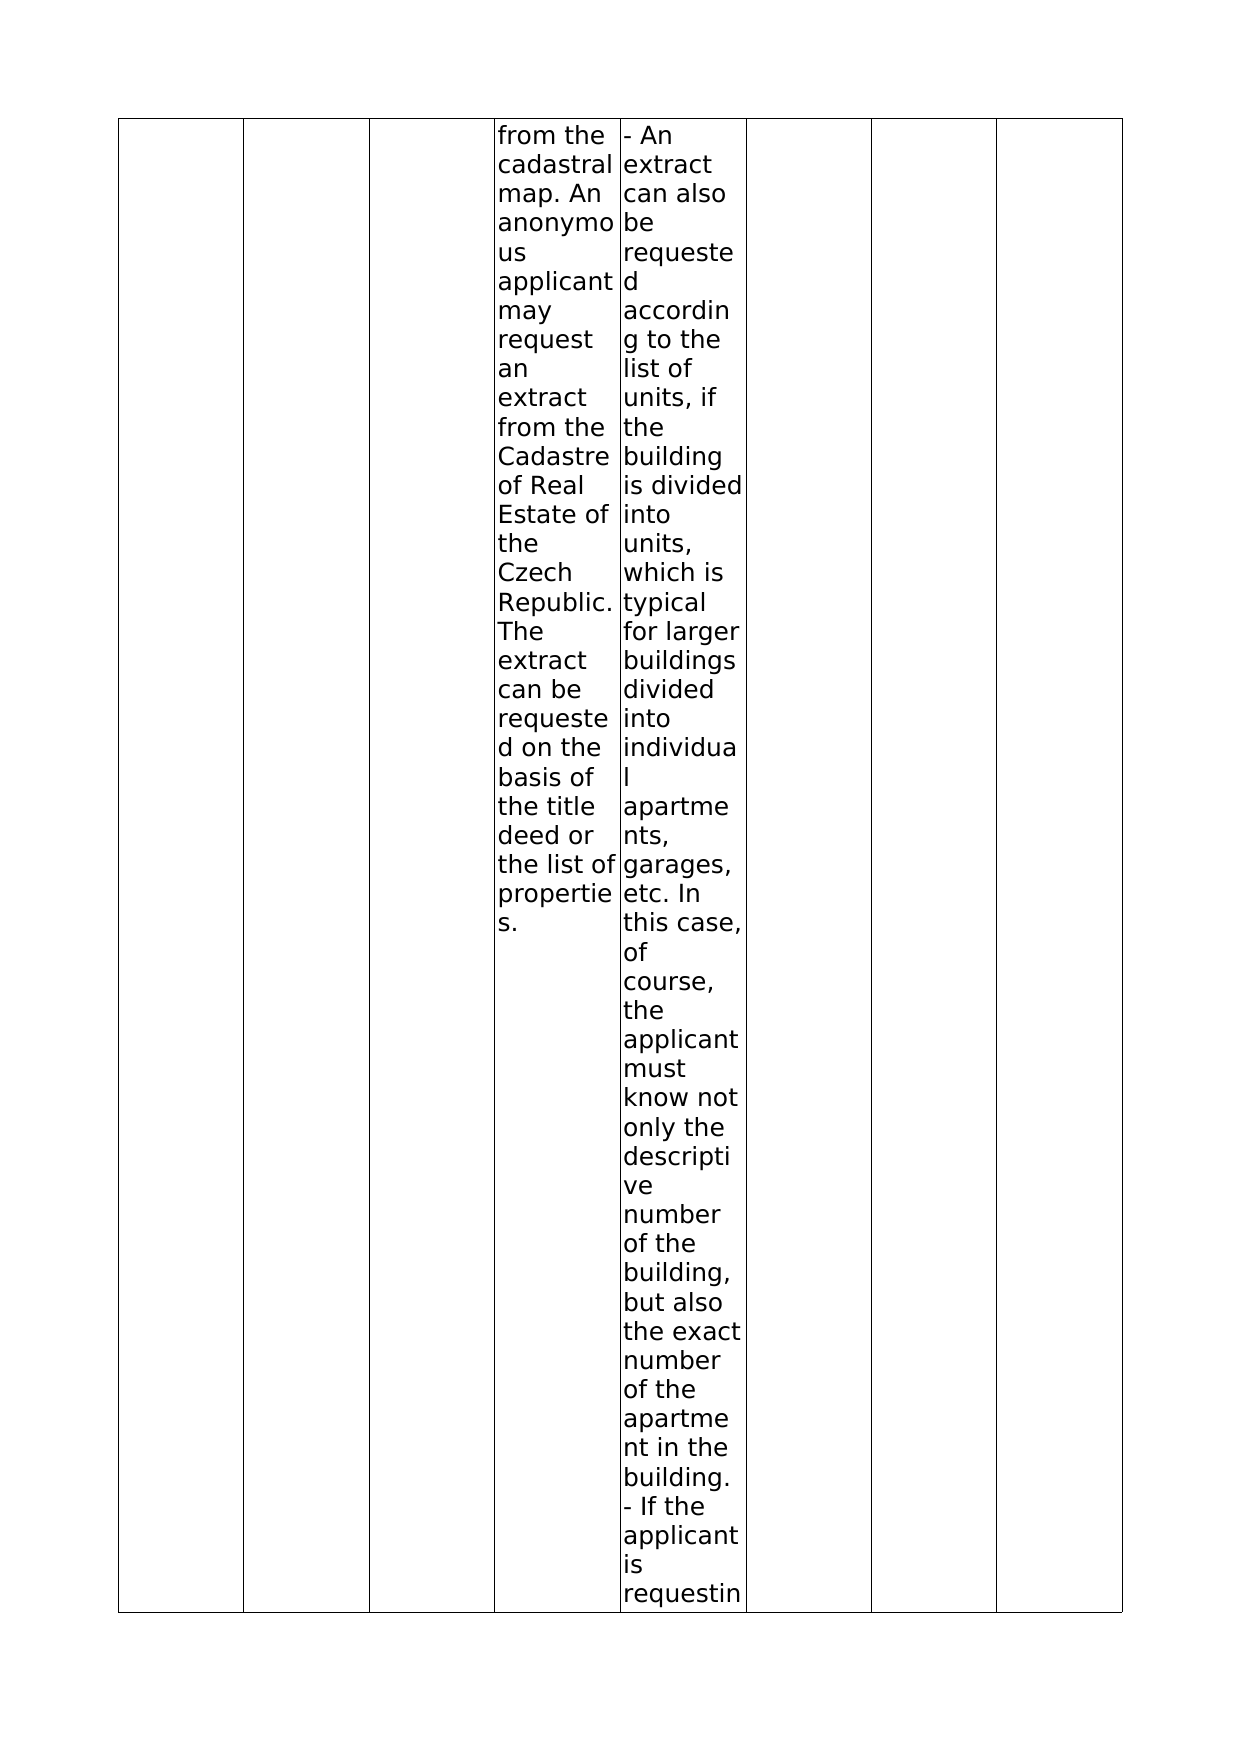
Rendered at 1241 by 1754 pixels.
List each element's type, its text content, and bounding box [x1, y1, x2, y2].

table_cell [872, 119, 996, 1612]
table_cell [747, 119, 871, 1612]
table_cell [119, 119, 243, 1612]
table_cell [997, 119, 1122, 1612]
table_cell [244, 119, 369, 1612]
table_cell - An extract can also be requested according to the list of units, if the building is divided into units, which is typical for larger buildings divided into individual apartments, garages, etc. In this case, of course, the applicant must know not only the descriptive number of the building, but also the exact number of the apartment in the building. - If the applicant is requestin [621, 119, 746, 1612]
table_cell from the cadastral map. An anonymous applicant may request an extract from the Cadastre of Real Estate of the Czech Republic. The extract can be requested on the basis of the title deed or the list of properties. [495, 119, 620, 1612]
table_cell [370, 119, 494, 1612]
